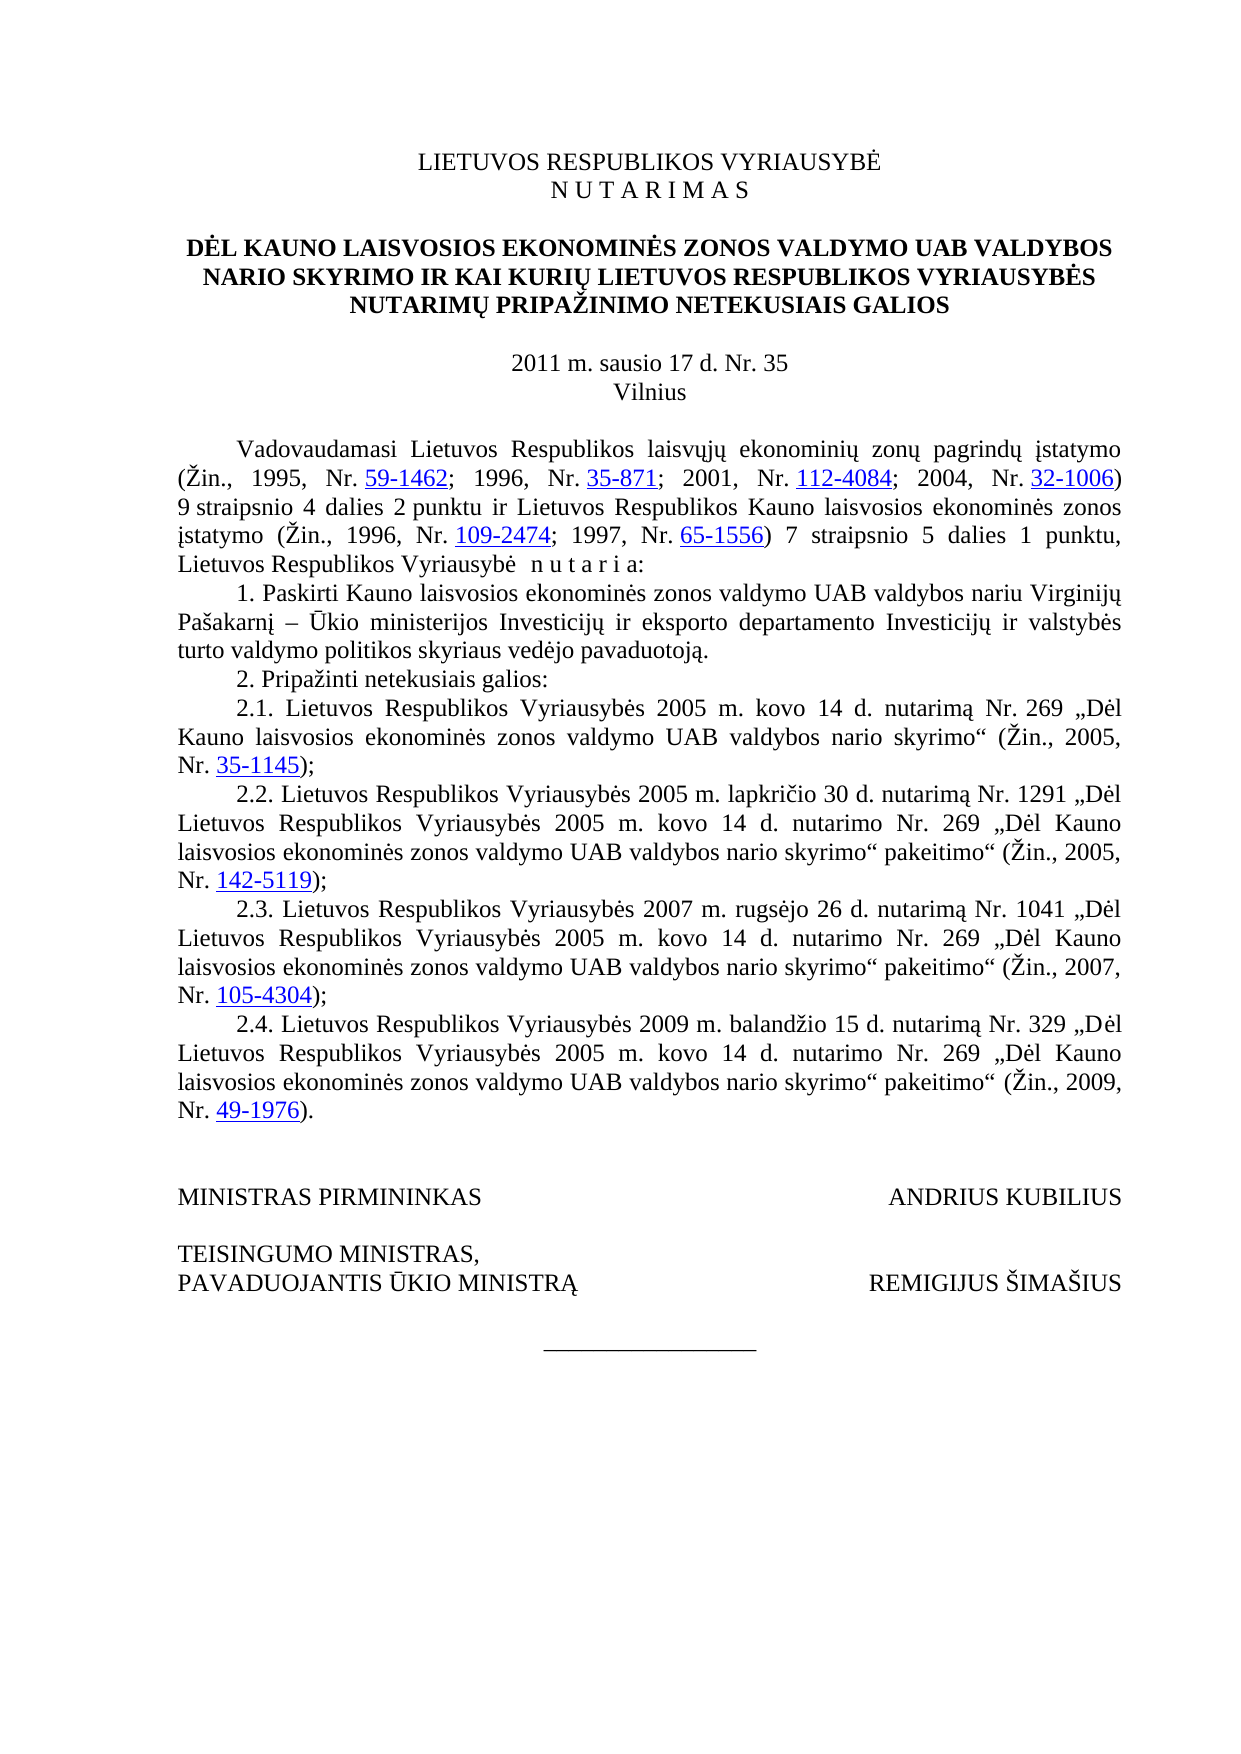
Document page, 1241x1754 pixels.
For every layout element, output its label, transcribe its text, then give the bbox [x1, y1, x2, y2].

text DĖL KAUNO LAISVOSIOS EKONOMINĖS ZONOS VALDYMO UAB VALDYBOS NARIO SKYRIMO IR KAI KURIŲ LIETUVOS RESPUBLIKOS VYRIAUSYBĖS NUTARIMŲ PRIPAŽINIMO NETEKUSIAIS GALIOS [177, 233, 1122, 319]
text 2.2. Lietuvos Respublikos Vyriausybės 2005 m. lapkričio 30 d. nutarimą Nr. 1291 „Dėl Lietuvos Respublikos Vyriausybės 2005 m. kovo 14 d. nutarimo Nr. 269 „Dėl Kauno laisvosios ekonominės zonos valdymo UAB valdybos nario skyrimo“ pakeitimo“ (Žin., 2005, Nr. 142-5119); [177, 779, 1122, 894]
text TEISINGUMO MINISTRAS, [177, 1239, 1122, 1268]
text 2.4. Lietuvos Respublikos Vyriausybės 2009 m. balandžio 15 d. nutarimą Nr. 329 „Dėl Lietuvos Respublikos Vyriausybės 2005 m. kovo 14 d. nutarimo Nr. 269 „Dėl Kauno laisvosios ekonominės zonos valdymo UAB valdybos nario skyrimo“ pakeitimo“ (Žin., 2009, Nr. 49-1976). [177, 1009, 1122, 1124]
text 1. Paskirti Kauno laisvosios ekonominės zonos valdymo UAB valdybos nariu Virginijų Pašakarnį – Ūkio ministerijos Investicijų ir eksporto departamento Investicijų ir valstybės turto valdymo politikos skyriaus vedėjo pavaduotoją. [177, 578, 1122, 664]
text MINISTRAS PIRMININKAS ANDRIUS KUBILIUS [177, 1182, 1122, 1211]
text 2.1. Lietuvos Respublikos Vyriausybės 2005 m. kovo 14 d. nutarimą Nr. 269 „Dėl Kauno laisvosios ekonominės zonos valdymo UAB valdybos nario skyrimo“ (Žin., 2005, Nr. 35-1145); [177, 693, 1122, 779]
text 2. Pripažinti netekusiais galios: [177, 664, 1122, 693]
text Vadovaudamasi Lietuvos Respublikos laisvųjų ekonominių zonų pagrindų įstatymo (Žin., 1995, Nr. 59-1462; 1996, Nr. 35-871; 2001, Nr. 112-4084; 2004, Nr. 32-1006) 9 straipsnio 4 dalies 2 punktu ir Lietuvos Respublikos Kauno laisvosios ekonominės zonos įstatymo (Žin., 1996, Nr. 109-2474; 1997, Nr. 65-1556) 7 straipsnio 5 dalies 1 punktu, Lietuvos Respublikos Vyriausybė nutaria: [177, 434, 1122, 578]
text NUTARIMAS [177, 176, 1122, 204]
text 2.3. Lietuvos Respublikos Vyriausybės 2007 m. rugsėjo 26 d. nutarimą Nr. 1041 „Dėl Lietuvos Respublikos Vyriausybės 2005 m. kovo 14 d. nutarimo Nr. 269 „Dėl Kauno laisvosios ekonominės zonos valdymo UAB valdybos nario skyrimo“ pakeitimo“ (Žin., 2007, Nr. 105-4304); [177, 894, 1122, 1009]
text Vilnius [177, 377, 1122, 406]
text Lietuvos Respublikos Vyriausybė [177, 147, 1122, 176]
text PAVADUOJANTIS ŪKIO MINISTRĄ REMIGIJUS ŠIMAŠIUS [177, 1268, 1122, 1297]
text _________________ [177, 1326, 1122, 1354]
text 2011 m. sausio 17 d. Nr. 35 [177, 348, 1122, 377]
